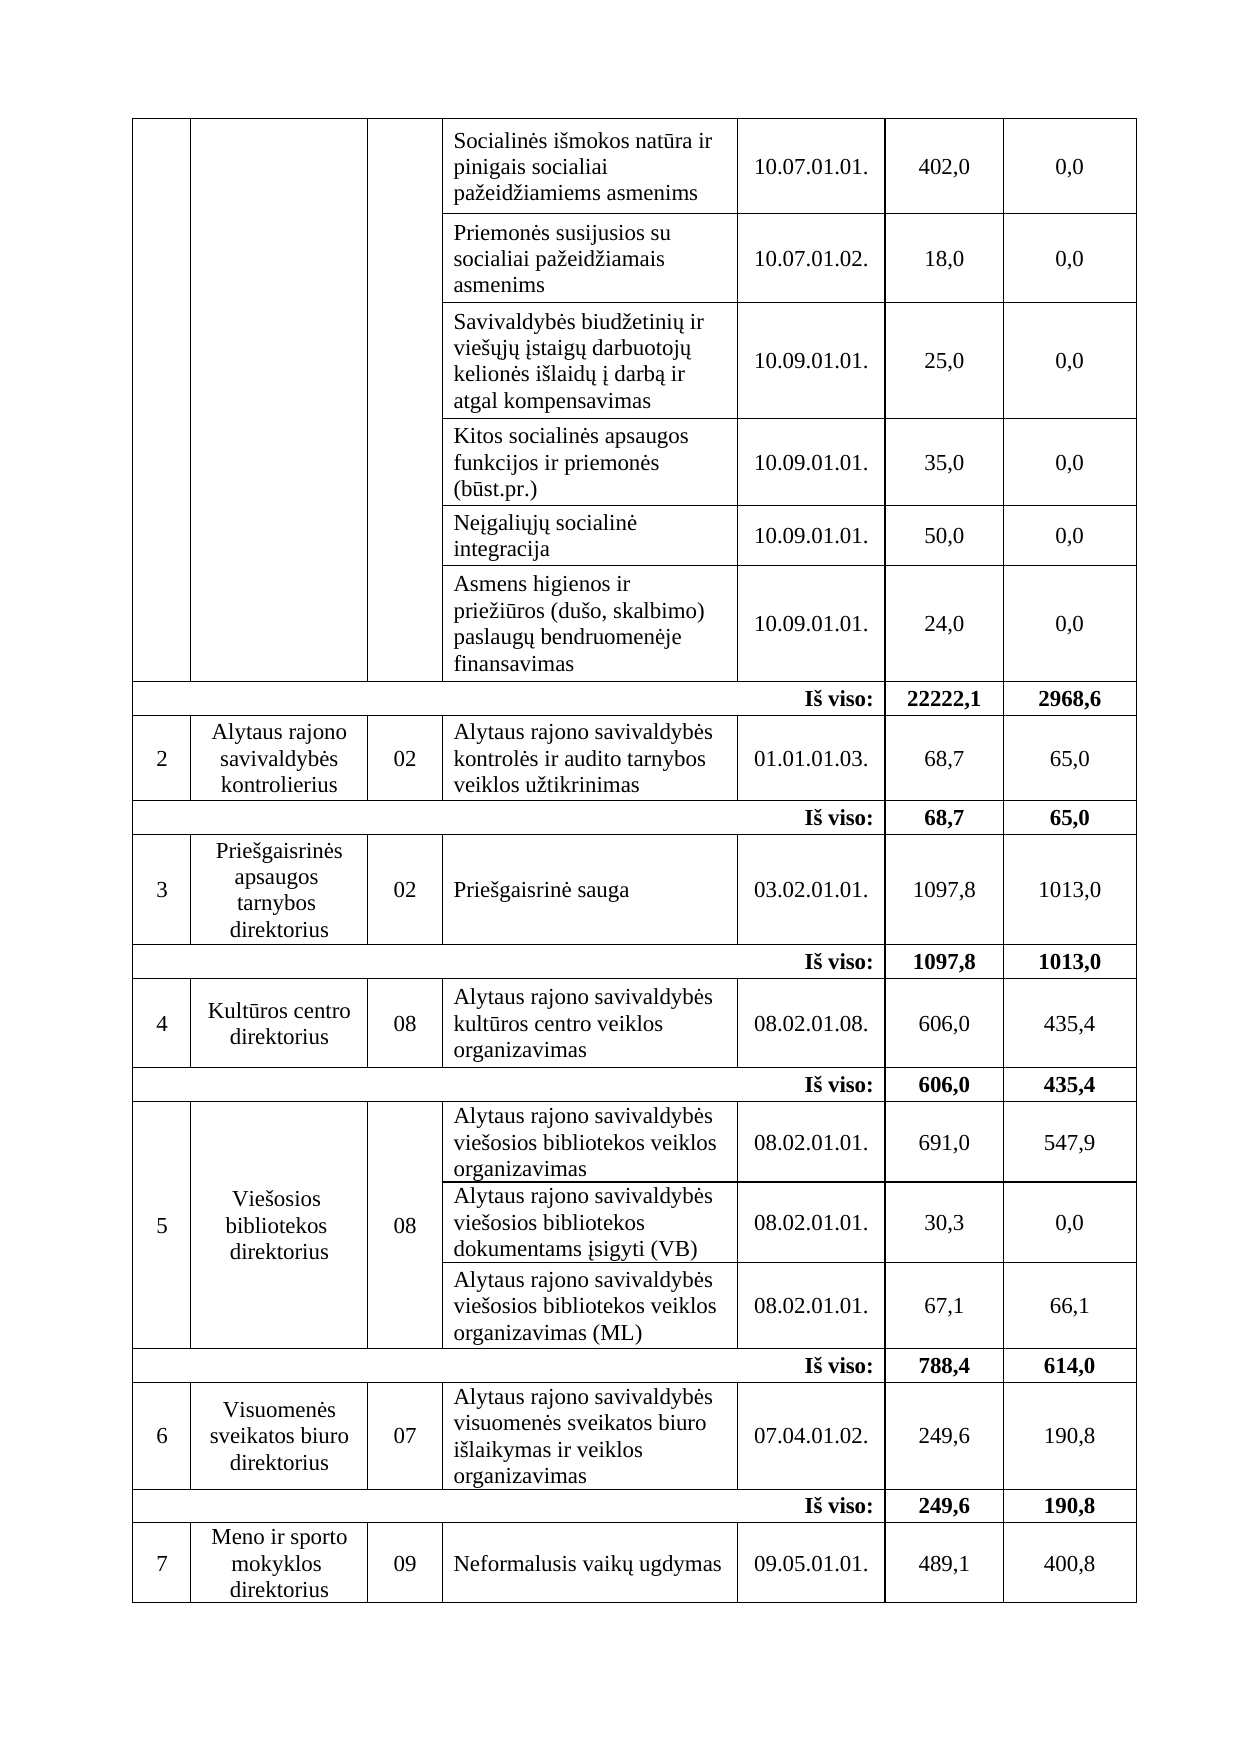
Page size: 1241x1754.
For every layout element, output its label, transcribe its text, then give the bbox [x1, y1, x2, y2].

table_cell Kultūros centro direktorius [191, 979, 367, 1067]
table_cell 08.02.01.01. [738, 1183, 884, 1262]
table_cell 4 [133, 979, 190, 1067]
table_cell 10.09.01.01. [738, 303, 884, 418]
table_cell 08.02.01.08. [738, 979, 884, 1067]
table_cell 50,0 [886, 506, 1003, 564]
table_cell Priešgaisrinė sauga [443, 835, 737, 944]
table_cell 22222,1 [886, 682, 1003, 714]
table_cell Alytaus rajono savivaldybės viešosios bibliotekos veiklos organizavimas [443, 1102, 737, 1181]
table_cell 10.07.01.02. [738, 214, 884, 302]
table_cell 0,0 [1004, 1183, 1136, 1262]
table_cell Neįgaliųjų socialinė integracija [443, 506, 737, 564]
table_cell 249,6 [886, 1383, 1003, 1488]
table_cell 1013,0 [1004, 945, 1136, 978]
table_cell Alytaus rajono savivaldybės visuomenės sveikatos biuro išlaikymas ir veiklos organizavimas [443, 1383, 737, 1488]
table_cell 68,7 [886, 716, 1003, 800]
table_cell 2968,6 [1004, 682, 1136, 714]
table_cell 0,0 [1004, 119, 1136, 213]
table_cell Priemonės susijusios su socialiai pažeidžiamais asmenims [443, 214, 737, 302]
table_cell 09.05.01.01. [738, 1523, 884, 1602]
table_cell 1013,0 [1004, 835, 1136, 944]
table_cell 606,0 [886, 1068, 1003, 1101]
table_cell 65,0 [1004, 716, 1136, 800]
table_cell 2 [133, 716, 190, 800]
table_cell 10.09.01.01. [738, 419, 884, 505]
table_cell 67,1 [886, 1263, 1003, 1348]
table_cell [133, 119, 190, 681]
table_cell 25,0 [886, 303, 1003, 418]
table_cell 614,0 [1004, 1349, 1136, 1382]
table_cell 01.01.01.03. [738, 716, 884, 800]
table_cell Neformalusis vaikų ugdymas [443, 1523, 737, 1602]
table_cell 0,0 [1004, 566, 1136, 681]
table_cell Iš viso: [133, 945, 884, 978]
table_cell 249,6 [886, 1490, 1003, 1522]
table_cell Iš viso: [133, 1349, 884, 1382]
table_cell 65,0 [1004, 801, 1136, 834]
table_cell Iš viso: [133, 1490, 884, 1522]
table_cell Asmens higienos ir priežiūros (dušo, skalbimo) paslaugų bendruomenėje finansavimas [443, 566, 737, 681]
table_cell Viešosios bibliotekos direktorius [191, 1102, 367, 1348]
table_cell Meno ir sporto mokyklos direktorius [191, 1523, 367, 1602]
table_cell 18,0 [886, 214, 1003, 302]
table_cell 08.02.01.01. [738, 1102, 884, 1181]
table_cell Alytaus rajono savivaldybės kontrolierius [191, 716, 367, 800]
table_cell 190,8 [1004, 1383, 1136, 1488]
table_cell Alytaus rajono savivaldybės viešosios bibliotekos dokumentams įsigyti (VB) [443, 1183, 737, 1262]
table_cell 402,0 [886, 119, 1003, 213]
table_cell 0,0 [1004, 506, 1136, 564]
table_cell 08.02.01.01. [738, 1263, 884, 1348]
table_cell 691,0 [886, 1102, 1003, 1181]
table_cell 08 [368, 1102, 442, 1348]
table_cell 1097,8 [886, 835, 1003, 944]
table_cell 10.09.01.01. [738, 566, 884, 681]
table_cell Savivaldybės biudžetinių ir viešųjų įstaigų darbuotojų kelionės išlaidų į darbą ir atgal kompensavimas [443, 303, 737, 418]
table_cell 09 [368, 1523, 442, 1602]
table_cell 547,9 [1004, 1102, 1136, 1181]
table_cell 190,8 [1004, 1490, 1136, 1522]
table_cell Alytaus rajono savivaldybės kultūros centro veiklos organizavimas [443, 979, 737, 1067]
table_cell 24,0 [886, 566, 1003, 681]
table_cell 68,7 [886, 801, 1003, 834]
table_cell 6 [133, 1383, 190, 1488]
table_cell 02 [368, 835, 442, 944]
table_cell 435,4 [1004, 1068, 1136, 1101]
table_cell 606,0 [886, 979, 1003, 1067]
table_cell 400,8 [1004, 1523, 1136, 1602]
table_cell Kitos socialinės apsaugos funkcijos ir priemonės (būst.pr.) [443, 419, 737, 505]
table_cell 5 [133, 1102, 190, 1348]
table_cell 788,4 [886, 1349, 1003, 1382]
table_cell Alytaus rajono savivaldybės kontrolės ir audito tarnybos veiklos užtikrinimas [443, 716, 737, 800]
table_cell [368, 119, 442, 681]
table_cell 10.07.01.01. [738, 119, 884, 213]
table_cell 02 [368, 716, 442, 800]
table_cell 3 [133, 835, 190, 944]
table_cell 7 [133, 1523, 190, 1602]
table_cell Visuomenės sveikatos biuro direktorius [191, 1383, 367, 1488]
table_cell 0,0 [1004, 214, 1136, 302]
table_cell 0,0 [1004, 419, 1136, 505]
table_cell Iš viso: [133, 1068, 884, 1101]
table_cell 0,0 [1004, 303, 1136, 418]
table_cell 07.04.01.02. [738, 1383, 884, 1488]
table_cell 08 [368, 979, 442, 1067]
table_cell 30,3 [886, 1183, 1003, 1262]
table_cell 1097,8 [886, 945, 1003, 978]
table_cell [191, 119, 367, 681]
table_cell Iš viso: [133, 801, 884, 834]
table_cell 489,1 [886, 1523, 1003, 1602]
table_cell 435,4 [1004, 979, 1136, 1067]
table_cell 10.09.01.01. [738, 506, 884, 564]
table_cell Priešgaisrinės apsaugos tarnybos direktorius [191, 835, 367, 944]
table_cell 07 [368, 1383, 442, 1488]
table_cell 66,1 [1004, 1263, 1136, 1348]
table_cell 03.02.01.01. [738, 835, 884, 944]
table_cell Iš viso: [133, 682, 884, 714]
table_cell Socialinės išmokos natūra ir pinigais socialiai pažeidžiamiems asmenims [443, 119, 737, 213]
table_cell 35,0 [886, 419, 1003, 505]
table_cell Alytaus rajono savivaldybės viešosios bibliotekos veiklos organizavimas (ML) [443, 1263, 737, 1348]
